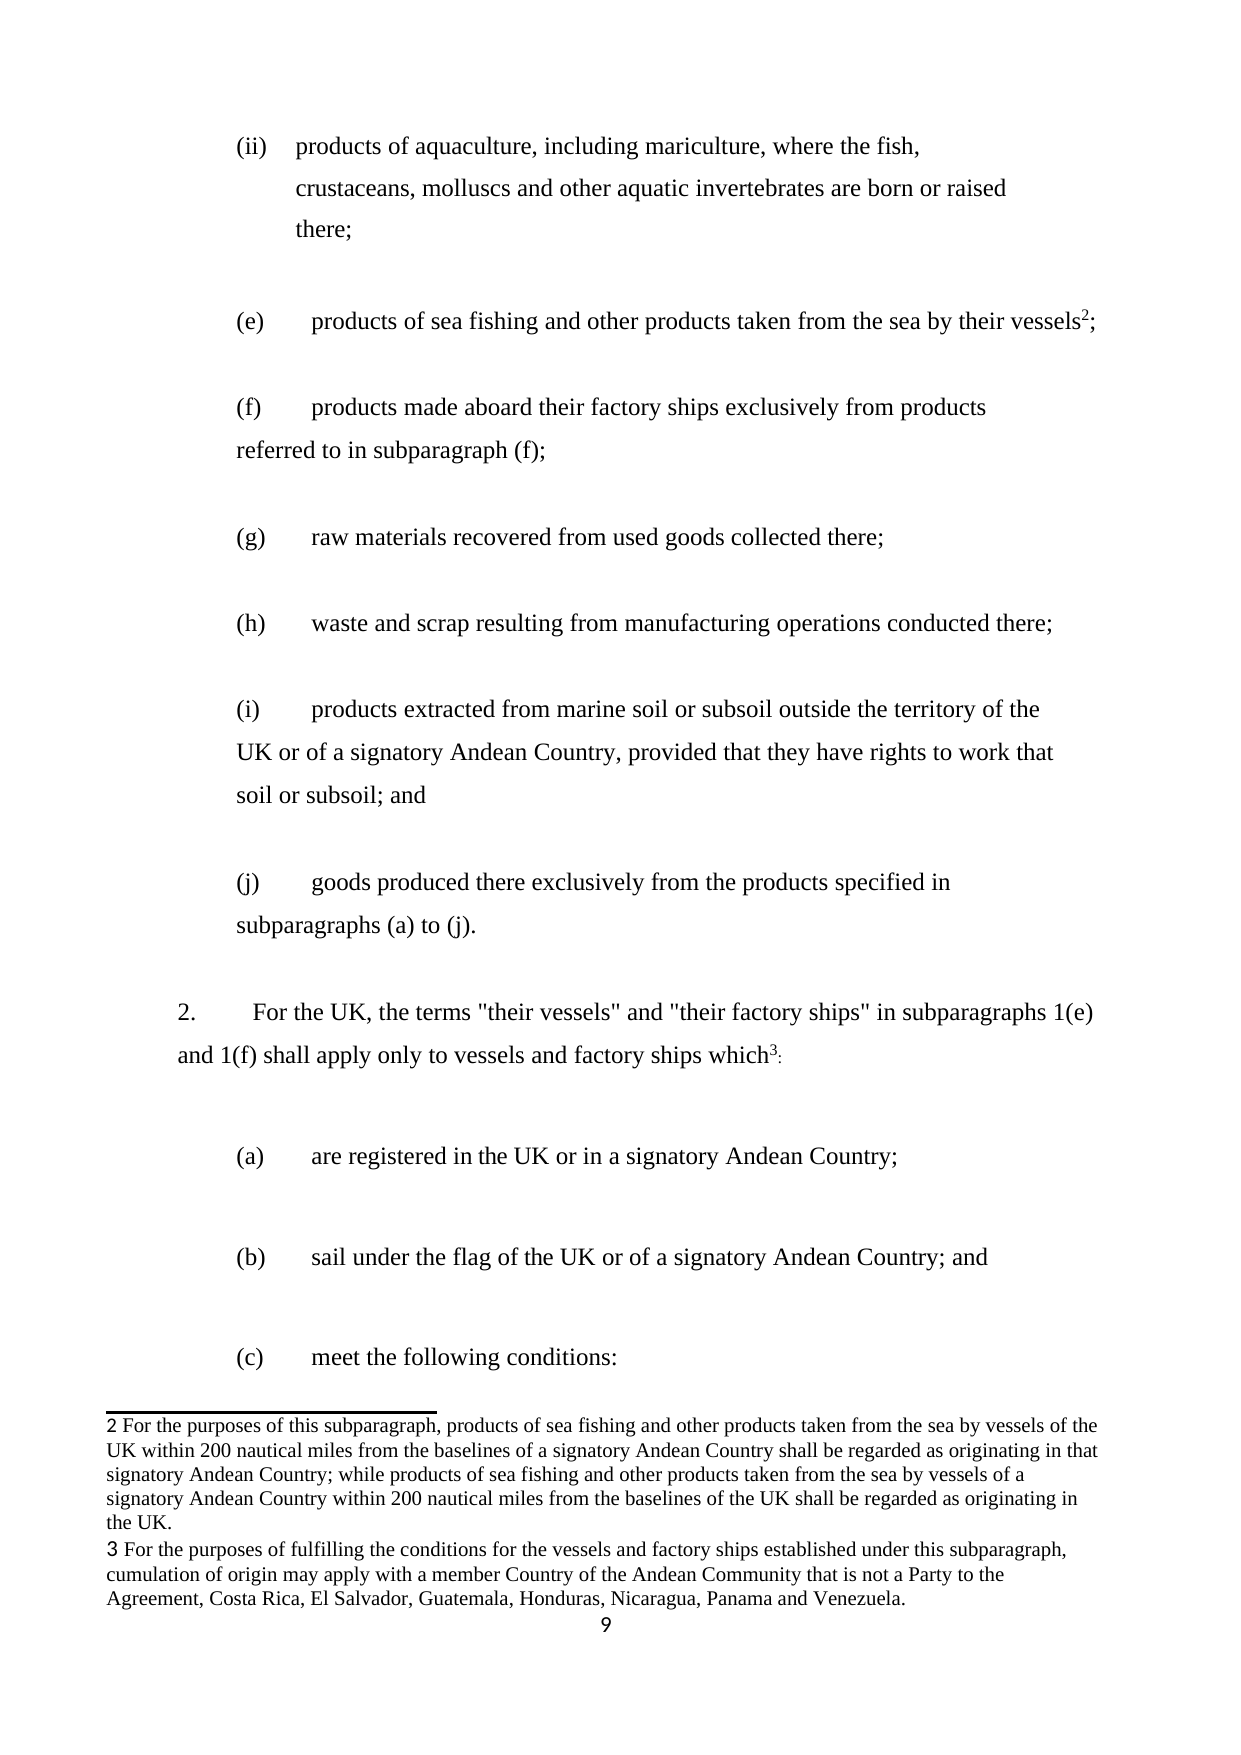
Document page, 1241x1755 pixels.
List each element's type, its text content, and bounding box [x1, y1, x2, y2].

list For the purposes of this subparagraph, products of sea fishing and other products taken from the sea by vessels of the UK within 200 nautical miles from the baselines of a signatory Andean Country shall be regarded as originating in that signatory Andean Country; while products of sea fishing and other products taken from the sea by vessels of a signatory Andean Country within 200 nautical miles from the baselines of the UK shall be regarded as originating in the UK. [106, 1413, 1105, 1534]
list are registered in the UK or in a signatory Andean Country; [236, 1141, 1054, 1170]
list meet the following conditions: [236, 1342, 1054, 1371]
list products made aboard their factory ships exclusively from products referred to in subparagraph (f); [236, 392, 1040, 464]
text (ii) products of aquaculture, including mariculture, where the fish, crustaceans, molluscs and other aquatic invertebrates are born or raised there; [236, 131, 1033, 243]
list waste and scrap resulting from manufacturing operations conducted there; [236, 608, 1105, 637]
list products of sea fishing and other products taken from the sea by their vessels; [236, 306, 1105, 334]
text UK or of a signatory Andean Country, provided that they have rights to work that soil or subsoil; and [236, 737, 1072, 809]
list For the UK, the terms "their vessels" and "their factory ships" in subparagraphs 1(e) and 1(f) shall apply only to vessels and factory ships which: [177, 997, 1094, 1069]
list products extracted from marine soil or subsoil outside the territory of the [236, 694, 1105, 723]
list sail under the flag of the UK or of a signatory Andean Country; and [236, 1242, 1054, 1270]
list goods produced there exclusively from the products specified in subparagraphs (a) to (j). [236, 867, 1054, 939]
list raw materials recovered from used goods collected there; [236, 522, 1105, 551]
list For the purposes of fulfilling the conditions for the vessels and factory ships established under this subparagraph, cumulation of origin may apply with a member Country of the Andean Community that is not a Party to the Agreement, Costa Rica, El Salvador, Guatemala, Honduras, Nicaragua, Panama and Venezuela. [106, 1534, 1105, 1610]
